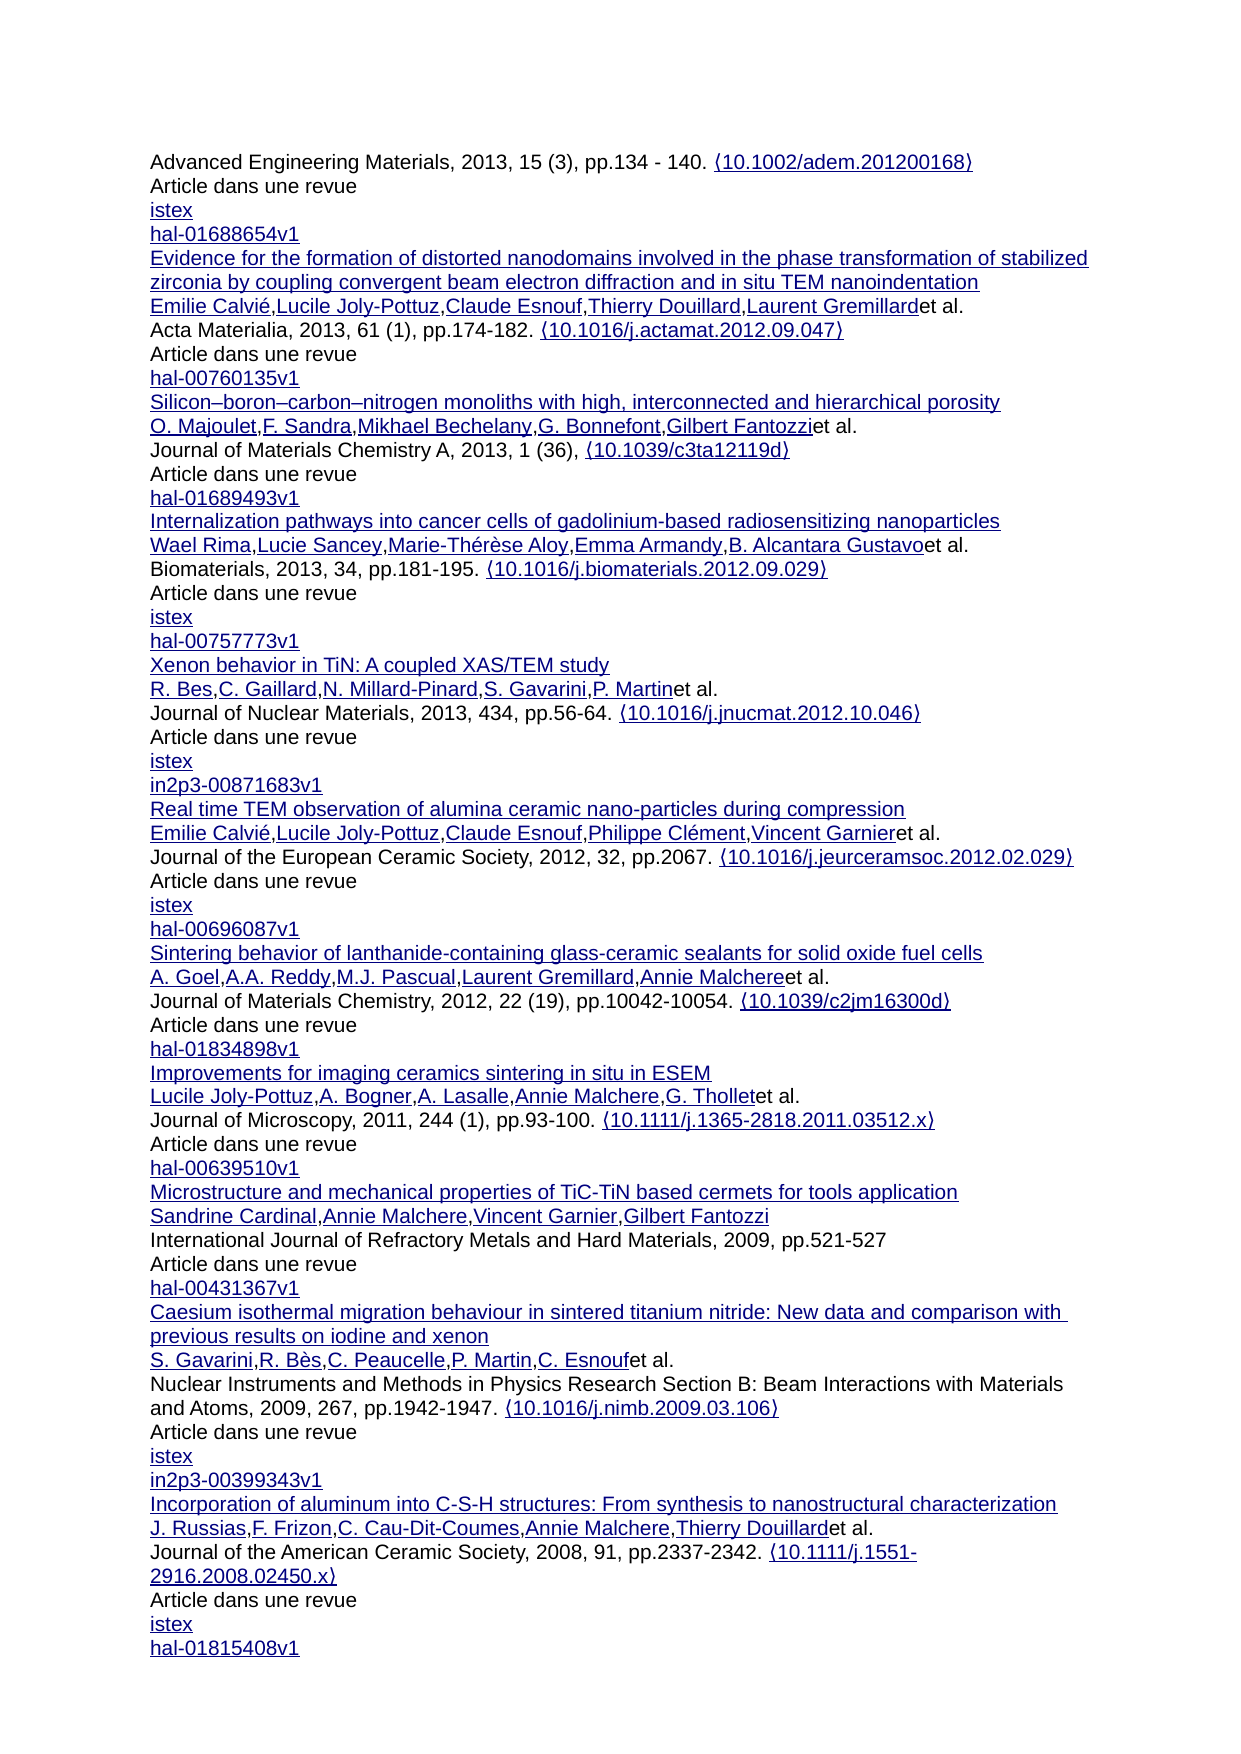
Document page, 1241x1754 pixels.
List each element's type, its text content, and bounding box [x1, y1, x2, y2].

table_cell Internalization pathways into cancer cells of gadolinium-based radiosensitizing nanoparticles Wael Rima,Lucie Sancey,Marie-Thérèse Aloy,Emma Armandy,B. Alcantara Gustavoet al. Biomaterials, 2013, 34, pp.181-195. ⟨10.1016/j.biomaterials.2012.09.029⟩ Article dans une revue istex hal-00757773v1 [150, 509, 1090, 653]
table_cell Silicon–boron–carbon–nitrogen monoliths with high, interconnected and hierarchical porosity O. Majoulet,F. Sandra,Mikhael Bechelany,G. Bonnefont,Gilbert Fantozziet al. Journal of Materials Chemistry A, 2013, 1 (36), ⟨10.1039/c3ta12119d⟩ Article dans une revue hal-01689493v1 [150, 390, 1090, 509]
table_cell Xenon behavior in TiN: A coupled XAS/TEM study R. Bes,C. Gaillard,N. Millard-Pinard,S. Gavarini,P. Martinet al. Journal of Nuclear Materials, 2013, 434, pp.56-64. ⟨10.1016/j.jnucmat.2012.10.046⟩ Article dans une revue istex in2p3-00871683v1 [150, 653, 1090, 797]
table_cell Advanced Engineering Materials, 2013, 15 (3), pp.134 - 140. ⟨10.1002/adem.201200168⟩ Article dans une revue istex hal-01688654v1 [150, 150, 1090, 246]
table_cell Incorporation of aluminum into C-S-H structures: From synthesis to nanostructural characterization J. Russias,F. Frizon,C. Cau-Dit-Coumes,Annie Malchere,Thierry Douillardet al. Journal of the American Ceramic Society, 2008, 91, pp.2337-2342. ⟨10.1111/j.1551-2916.2008.02450.x⟩ Article dans une revue istex hal-01815408v1 [150, 1492, 1090, 1659]
table_cell Sintering behavior of lanthanide-containing glass-ceramic sealants for solid oxide fuel cells A. Goel,A.A. Reddy,M.J. Pascual,Laurent Gremillard,Annie Malchereet al. Journal of Materials Chemistry, 2012, 22 (19), pp.10042-10054. ⟨10.1039/c2jm16300d⟩ Article dans une revue hal-01834898v1 [150, 941, 1090, 1060]
table_cell Evidence for the formation of distorted nanodomains involved in the phase transformation of stabilized zirconia by coupling convergent beam electron diffraction and in situ TEM nanoindentation Emilie Calvié,Lucile Joly-Pottuz,Claude Esnouf,Thierry Douillard,Laurent Gremillardet al. Acta Materialia, 2013, 61 (1), pp.174-182. ⟨10.1016/j.actamat.2012.09.047⟩ Article dans une revue hal-00760135v1 [150, 246, 1090, 389]
table_cell Improvements for imaging ceramics sintering in situ in ESEM Lucile Joly-Pottuz,A. Bogner,A. Lasalle,Annie Malchere,G. Tholletet al. Journal of Microscopy, 2011, 244 (1), pp.93-100. ⟨10.1111/j.1365-2818.2011.03512.x⟩ Article dans une revue hal-00639510v1 [150, 1060, 1090, 1180]
table_cell Caesium isothermal migration behaviour in sintered titanium nitride: New data and comparison with previous results on iodine and xenon S. Gavarini,R. Bès,C. Peaucelle,P. Martin,C. Esnoufet al. Nuclear Instruments and Methods in Physics Research Section B: Beam Interactions with Materials and Atoms, 2009, 267, pp.1942-1947. ⟨10.1016/j.nimb.2009.03.106⟩ Article dans une revue istex in2p3-00399343v1 [150, 1300, 1090, 1492]
table_cell Real time TEM observation of alumina ceramic nano-particles during compression Emilie Calvié,Lucile Joly-Pottuz,Claude Esnouf,Philippe Clément,Vincent Garnieret al. Journal of the European Ceramic Society, 2012, 32, pp.2067. ⟨10.1016/j.jeurceramsoc.2012.02.029⟩ Article dans une revue istex hal-00696087v1 [150, 797, 1090, 941]
table_cell Microstructure and mechanical properties of TiC-TiN based cermets for tools application Sandrine Cardinal,Annie Malchere,Vincent Garnier,Gilbert Fantozzi International Journal of Refractory Metals and Hard Materials, 2009, pp.521-527 Article dans une revue hal-00431367v1 [150, 1180, 1090, 1300]
